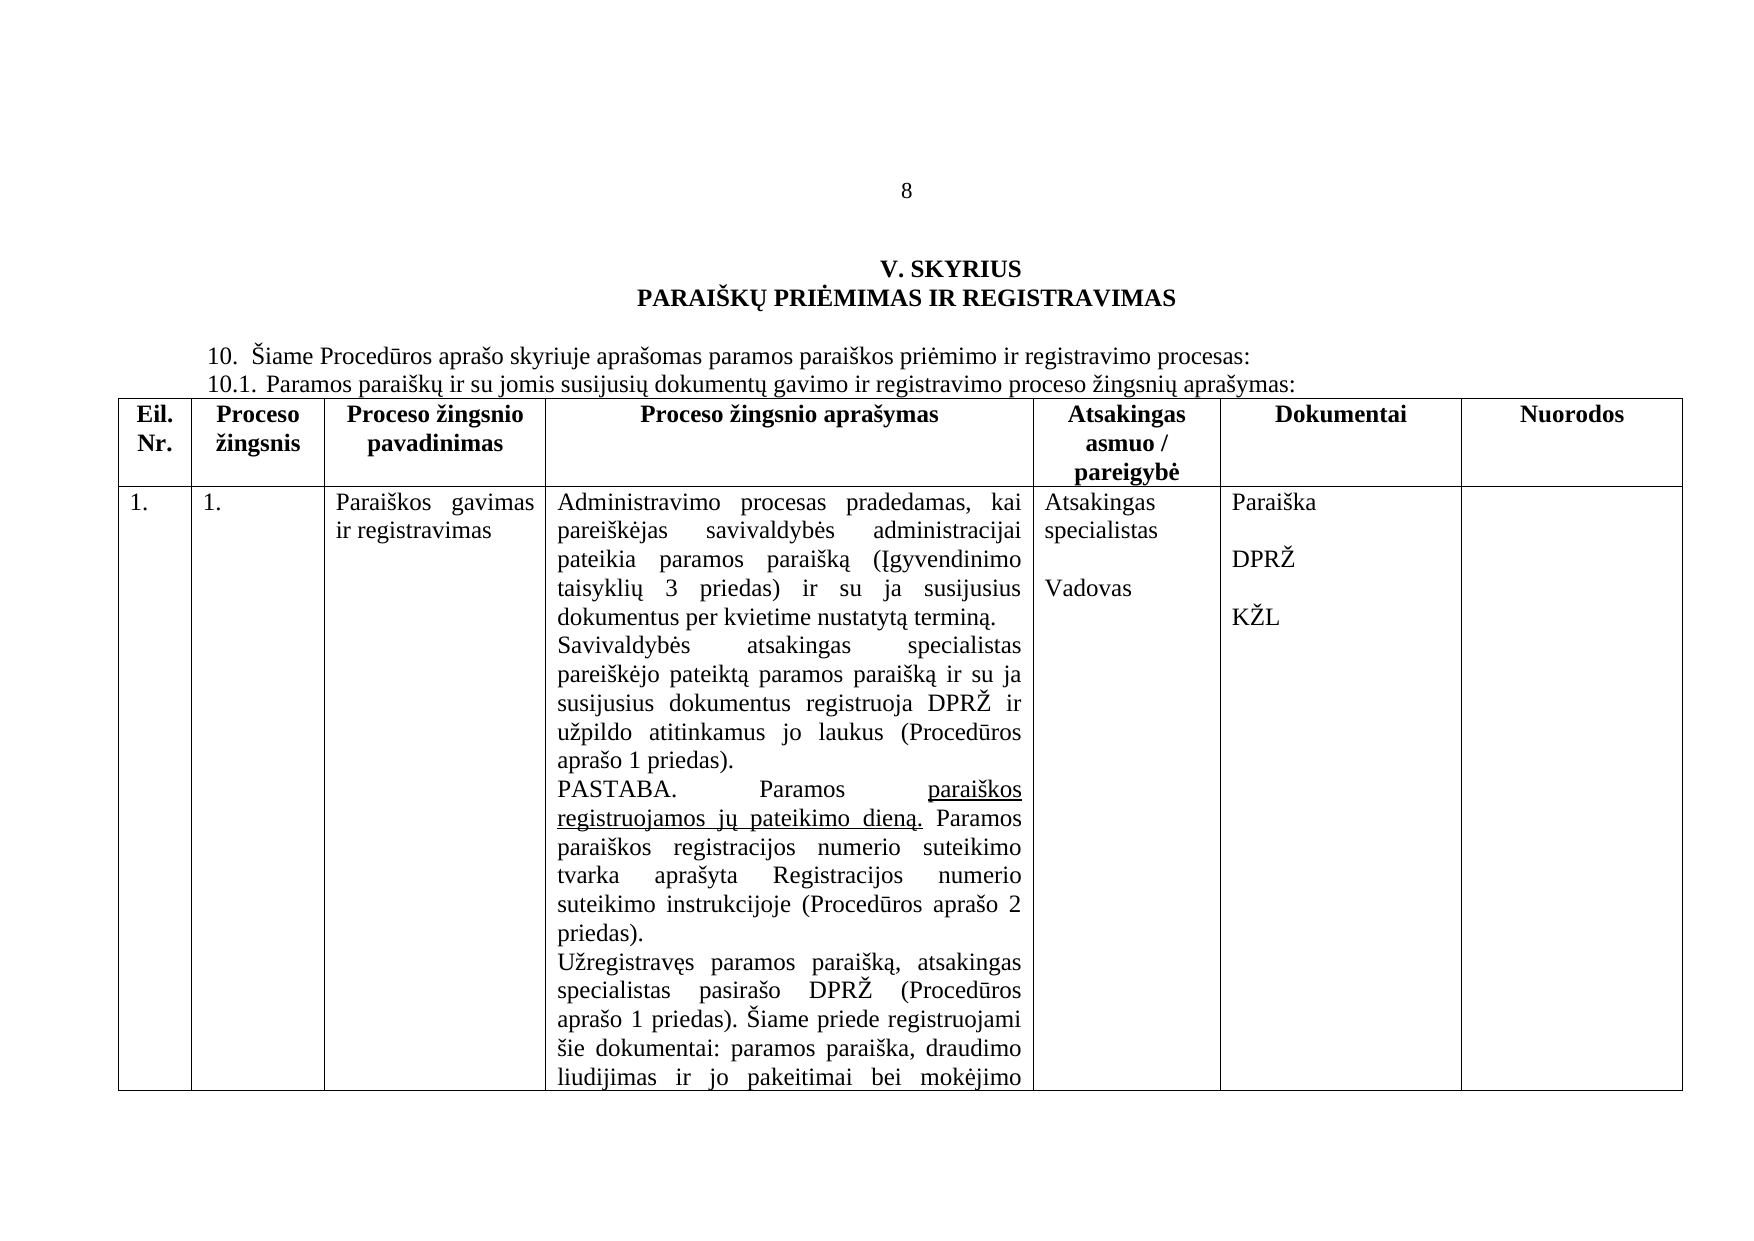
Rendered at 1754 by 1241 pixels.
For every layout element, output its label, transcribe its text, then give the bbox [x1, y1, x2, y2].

table_cell Paraiška DPRŽ KŽL [1221, 487, 1461, 1090]
table_cell Administravimo procesas pradedamas, kai pareiškėjas savivaldybės administracijai pateikia paramos paraišką (Įgyvendinimo taisyklių 3 priedas) ir su ja susijusius dokumentus per kvietime nustatytą terminą. Savivaldybės atsakingas specialistas pareiškėjo pateiktą paramos paraišką ir su ja susijusius dokumentus registruoja DPRŽ ir užpildo atitinkamus jo laukus (Procedūros aprašo 1 priedas). PASTABA. Paramos paraiškos registruojamos jų pateikimo dieną. Paramos paraiškos registracijos numerio suteikimo tvarka aprašyta Registracijos numerio suteikimo instrukcijoje (Procedūros aprašo 2 priedas). Užregistravęs paramos paraišką, atsakingas specialistas pasirašo DPRŽ (Procedūros aprašo 1 priedas). Šiame priede registruojami šie dokumentai: paramos paraiška, draudimo liudijimas ir jo pakeitimai bei mokėjimo [546, 487, 1033, 1090]
text V. SKYRIUS [118, 254, 1695, 283]
table_cell Paraiškos gavimas ir registravimas [325, 487, 545, 1090]
table_header Atsakingas asmuo / pareigybė [1034, 399, 1220, 486]
table_cell 1. [119, 487, 191, 1090]
table_cell Atsakingas specialistas Vadovas [1034, 487, 1220, 1090]
table_header Eil. Nr. [119, 399, 191, 486]
text PARAIŠKŲ PRIĖMIMAS IR REGISTRAVIMAS [118, 283, 1695, 312]
table_header Nuorodos [1462, 399, 1682, 486]
table_header Dokumentai [1221, 399, 1461, 486]
text 10. Šiame Procedūros aprašo skyriuje aprašomas paramos paraiškos priėmimo ir registravimo procesas: [118, 341, 1695, 369]
text 10.1. Paramos paraiškų ir su jomis susijusių dokumentų gavimo ir registravimo proceso žingsnių aprašymas: [118, 369, 1695, 398]
table_header Proceso žingsnis [192, 399, 324, 486]
table_cell [1462, 487, 1682, 1090]
table_cell 1. [192, 487, 324, 1090]
table_header Proceso žingsnio aprašymas [546, 399, 1033, 486]
table_header Proceso žingsnio pavadinimas [325, 399, 545, 486]
